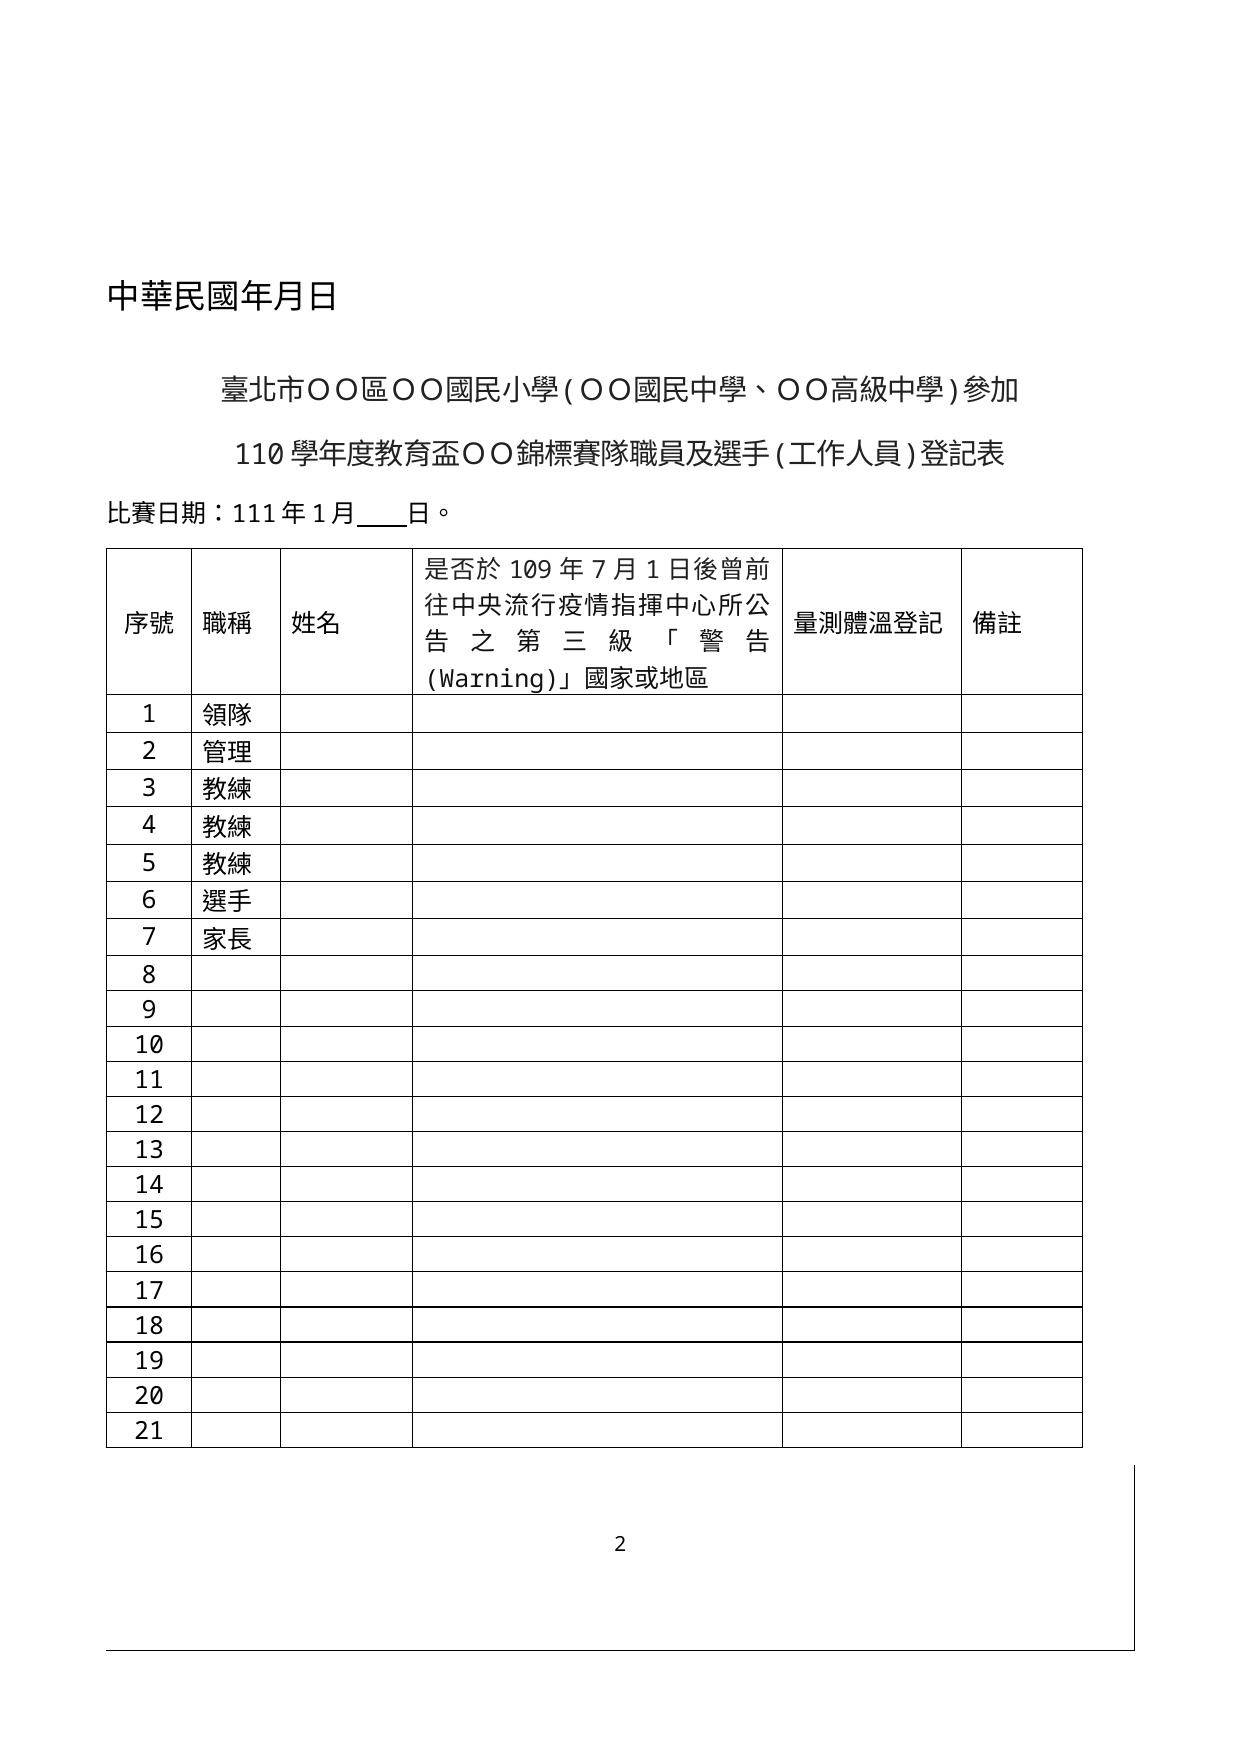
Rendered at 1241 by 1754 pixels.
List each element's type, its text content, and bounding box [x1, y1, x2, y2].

table_cell [281, 1343, 412, 1377]
table_cell 9 [107, 991, 191, 1026]
table_cell [962, 1062, 1082, 1096]
table_cell [783, 1378, 961, 1412]
table_cell [413, 1202, 782, 1236]
table_cell [413, 919, 782, 955]
table_cell [783, 807, 961, 843]
table_cell [281, 1202, 412, 1236]
table_cell 管理 [192, 733, 280, 769]
table_cell [783, 695, 961, 732]
table_cell [281, 1413, 412, 1447]
table_cell 7 [107, 919, 191, 955]
table_cell [192, 1308, 280, 1341]
table_cell [281, 919, 412, 955]
table_cell 13 [107, 1132, 191, 1166]
table_cell [281, 695, 412, 732]
table_header 職稱 [192, 549, 280, 694]
table_cell [413, 845, 782, 881]
table_cell [962, 733, 1082, 769]
table_cell [783, 1237, 961, 1271]
table_cell [783, 991, 961, 1026]
table_cell 5 [107, 845, 191, 881]
table_cell 12 [107, 1097, 191, 1131]
table_cell [783, 733, 961, 769]
table_cell [192, 1343, 280, 1377]
table_cell [783, 919, 961, 955]
text 臺北市ＯＯ區ＯＯ國民小學(ＯＯ國民中學、ＯＯ高級中學)參加 [106, 367, 1134, 409]
table_cell [281, 1167, 412, 1201]
table_cell [783, 1062, 961, 1096]
table_cell [962, 991, 1082, 1026]
table_cell [413, 956, 782, 990]
table_cell [962, 1167, 1082, 1201]
table_cell [413, 1237, 782, 1271]
table_cell [413, 1097, 782, 1131]
table_cell [413, 1027, 782, 1061]
table_cell [192, 1272, 280, 1306]
table_cell 教練 [192, 807, 280, 843]
table_cell [281, 882, 412, 918]
table_cell [192, 991, 280, 1026]
table_cell 18 [107, 1308, 191, 1341]
table_cell [192, 1027, 280, 1061]
table_cell [783, 1167, 961, 1201]
table_cell [783, 1132, 961, 1166]
table_cell 6 [107, 882, 191, 918]
table_cell [962, 1308, 1082, 1341]
table_cell [192, 1378, 280, 1412]
table_cell [281, 956, 412, 990]
table_cell [962, 1413, 1082, 1447]
table_cell 2 [107, 733, 191, 769]
table_cell [962, 1237, 1082, 1271]
table_cell [413, 1378, 782, 1412]
table_cell [962, 1027, 1082, 1061]
table_cell [413, 991, 782, 1026]
table_cell [192, 1413, 280, 1447]
text 中華民國年月日 [106, 270, 1134, 318]
table_cell 14 [107, 1167, 191, 1201]
table_cell [192, 1237, 280, 1271]
table_cell [783, 1308, 961, 1341]
table_cell [783, 1202, 961, 1236]
table_cell 家長 [192, 919, 280, 955]
table_cell 10 [107, 1027, 191, 1061]
table_cell 3 [107, 770, 191, 806]
table_cell [413, 1167, 782, 1201]
table_cell [281, 1097, 412, 1131]
table_cell [962, 919, 1082, 955]
table_cell [281, 733, 412, 769]
table_cell [783, 1413, 961, 1447]
table_cell [281, 1272, 412, 1306]
table_cell 教練 [192, 845, 280, 881]
table_header 序號 [107, 549, 191, 694]
table_header 備註 [962, 549, 1082, 694]
table_cell [413, 770, 782, 806]
table_cell [962, 695, 1082, 732]
table_cell [281, 1027, 412, 1061]
table_cell [192, 1132, 280, 1166]
text 110學年度教育盃ＯＯ錦標賽隊職員及選手(工作人員)登記表 [106, 430, 1134, 473]
text 比賽日期：111年1月 日。 [106, 494, 1134, 530]
table_header 量測體溫登記 [783, 549, 961, 694]
table_cell [413, 1343, 782, 1377]
table_cell 19 [107, 1343, 191, 1377]
table_cell [281, 1308, 412, 1341]
table_cell [962, 1097, 1082, 1131]
table_cell [413, 807, 782, 843]
table_cell [413, 695, 782, 732]
table_cell [962, 1343, 1082, 1377]
table_cell 20 [107, 1378, 191, 1412]
table_cell [783, 845, 961, 881]
table_cell [783, 1027, 961, 1061]
table_cell [962, 1378, 1082, 1412]
table_cell [962, 1202, 1082, 1236]
table_cell [413, 1308, 782, 1341]
table_cell [281, 1237, 412, 1271]
table_cell [281, 1062, 412, 1096]
table_cell [413, 1062, 782, 1096]
table_cell 11 [107, 1062, 191, 1096]
table_cell [783, 1272, 961, 1306]
table_cell [192, 1202, 280, 1236]
table_cell 21 [107, 1413, 191, 1447]
table_cell [962, 770, 1082, 806]
table_cell [281, 1132, 412, 1166]
table_cell [962, 1272, 1082, 1306]
table_cell [281, 1378, 412, 1412]
table_cell [413, 733, 782, 769]
table_cell [783, 956, 961, 990]
table_cell [413, 1272, 782, 1306]
table_cell [783, 770, 961, 806]
table_cell [413, 1413, 782, 1447]
table_cell [192, 1167, 280, 1201]
table_header 是否於109年7月1日後曾前往中央流行疫情指揮中心所公告之第三級「警告(Warning)」國家或地區 [413, 549, 782, 694]
table_cell 領隊 [192, 695, 280, 732]
table_cell [962, 1132, 1082, 1166]
table_cell [192, 1062, 280, 1096]
table_cell [783, 1097, 961, 1131]
table_cell 16 [107, 1237, 191, 1271]
table_cell [962, 956, 1082, 990]
table_cell 17 [107, 1272, 191, 1306]
table_cell 教練 [192, 770, 280, 806]
table_cell 選手 [192, 882, 280, 918]
table_cell [962, 845, 1082, 881]
table_cell [413, 882, 782, 918]
table_cell 4 [107, 807, 191, 843]
table_cell [281, 770, 412, 806]
table_cell [281, 991, 412, 1026]
table_cell [281, 845, 412, 881]
table_cell 1 [107, 695, 191, 732]
table_cell 8 [107, 956, 191, 990]
table_cell [281, 807, 412, 843]
table_cell [962, 882, 1082, 918]
table_header 姓名 [281, 549, 412, 694]
table_cell [192, 956, 280, 990]
table_cell [962, 807, 1082, 843]
table_cell [783, 1343, 961, 1377]
table_cell [413, 1132, 782, 1166]
table_cell [192, 1097, 280, 1131]
table_cell [783, 882, 961, 918]
table_cell 15 [107, 1202, 191, 1236]
